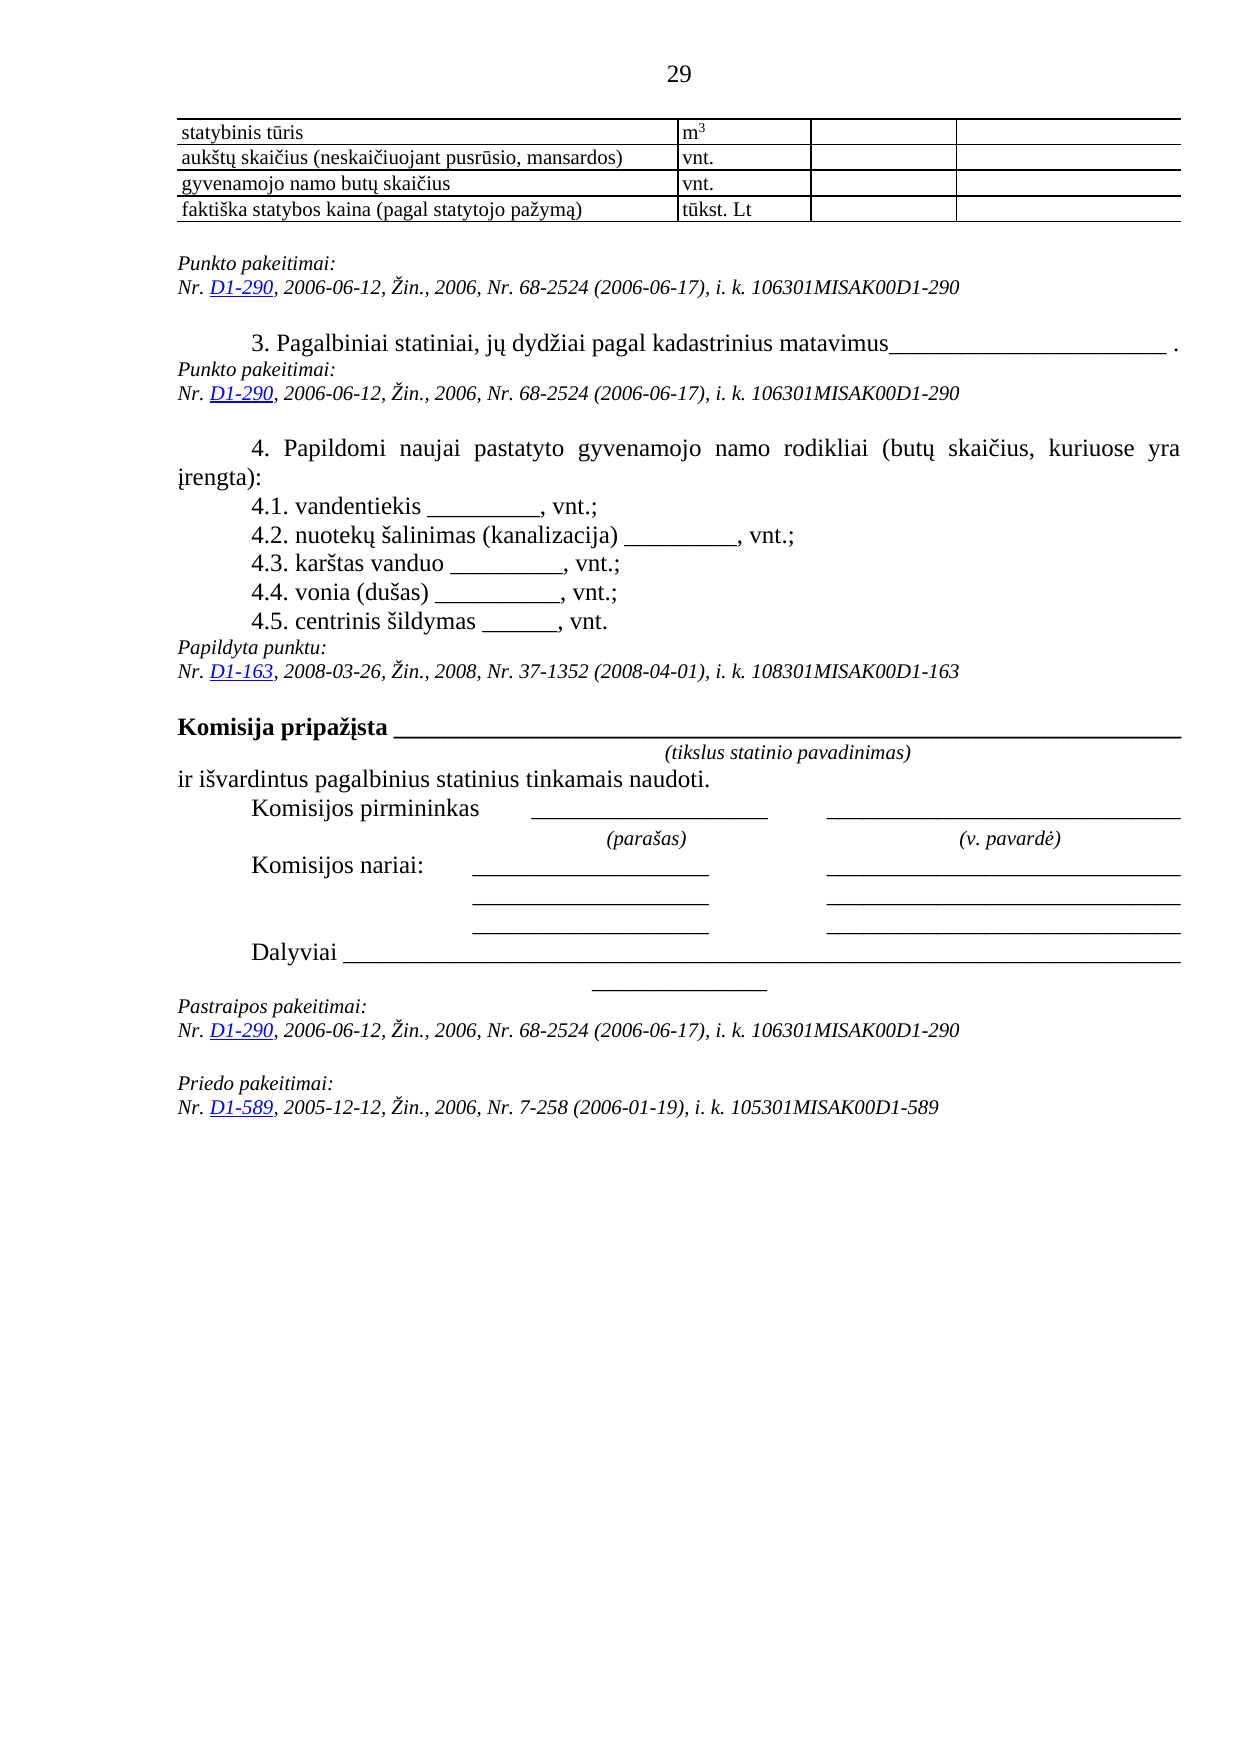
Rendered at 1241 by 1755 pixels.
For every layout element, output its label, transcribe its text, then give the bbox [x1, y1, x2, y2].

table_cell [957, 145, 1181, 169]
table_cell [957, 120, 1181, 144]
text ir išvardintus pagalbinius statinius tinkamais naudoti. [177, 764, 1181, 793]
table_cell vnt. [679, 145, 810, 169]
table_cell tūkst. Lt [679, 197, 810, 221]
text 4.1. vandentiekis _________, vnt.; [177, 491, 1181, 520]
text 4.4. vonia (dušas) __________, vnt.; [177, 577, 1181, 606]
text 4.2. nuotekų šalinimas (kanalizacija) _________, vnt.; [177, 520, 1181, 548]
table_cell [812, 145, 956, 169]
text (parašas) (v. pavardė) [177, 822, 1181, 851]
table_cell m3 [679, 120, 810, 144]
text Nr. D1-290, 2006-06-12, Žin., 2006, Nr. 68-2524 (2006-06-17), i. k. 106301MISAK00D1-290 [177, 275, 1181, 299]
table_cell vnt. [679, 171, 810, 195]
text Komisijos nariai: [177, 851, 1181, 879]
text Priedo pakeitimai: [177, 1071, 1181, 1095]
table_cell [812, 171, 956, 195]
text Nr. D1-589, 2005-12-12, Žin., 2006, Nr. 7-258 (2006-01-19), i. k. 105301MISAK00D1-589 [177, 1095, 1181, 1119]
table_cell statybinis tūris [177, 120, 677, 144]
text Nr. D1-290, 2006-06-12, Žin., 2006, Nr. 68-2524 (2006-06-17), i. k. 106301MISAK00D1-290 [177, 381, 1181, 405]
text Punkto pakeitimai: [177, 357, 1181, 381]
text 4.3. karštas vanduo _________, vnt.; [177, 548, 1181, 577]
table_cell [957, 197, 1181, 221]
table_cell [812, 197, 956, 221]
table_cell faktiška statybos kaina (pagal statytojo pažymą) [177, 197, 677, 221]
text Nr. D1-163, 2008-03-26, Žin., 2008, Nr. 37-1352 (2008-04-01), i. k. 108301MISAK00D1-163 [177, 659, 1181, 683]
text Komisija pripažįsta [177, 712, 1181, 740]
text Papildyta punktu: [177, 635, 1181, 659]
text 4. Papildomi naujai pastatyto gyvenamojo namo rodikliai (butų skaičius, kuriuose yra įrengta): [177, 433, 1181, 491]
text Dalyviai [177, 937, 1181, 966]
table_cell gyvenamojo namo butų skaičius [177, 171, 677, 195]
table_cell [812, 120, 956, 144]
text Punkto pakeitimai: [177, 251, 1181, 275]
text ______________ [177, 966, 1181, 994]
text 4.5. centrinis šildymas ______, vnt. [177, 606, 1181, 635]
text (tikslus statinio pavadinimas) [177, 740, 1181, 764]
text Pastraipos pakeitimai: [177, 994, 1181, 1018]
table_cell [957, 171, 1181, 195]
text Komisijos pirmininkas [177, 793, 1181, 822]
text Nr. D1-290, 2006-06-12, Žin., 2006, Nr. 68-2524 (2006-06-17), i. k. 106301MISAK00D1-290 [177, 1018, 1181, 1042]
table_cell aukštų skaičius (neskaičiuojant pusrūsio, mansardos) [177, 145, 677, 169]
text 3. Pagalbiniai statiniai, jų dydžiai pagal kadastrinius matavimus . [177, 328, 1181, 357]
